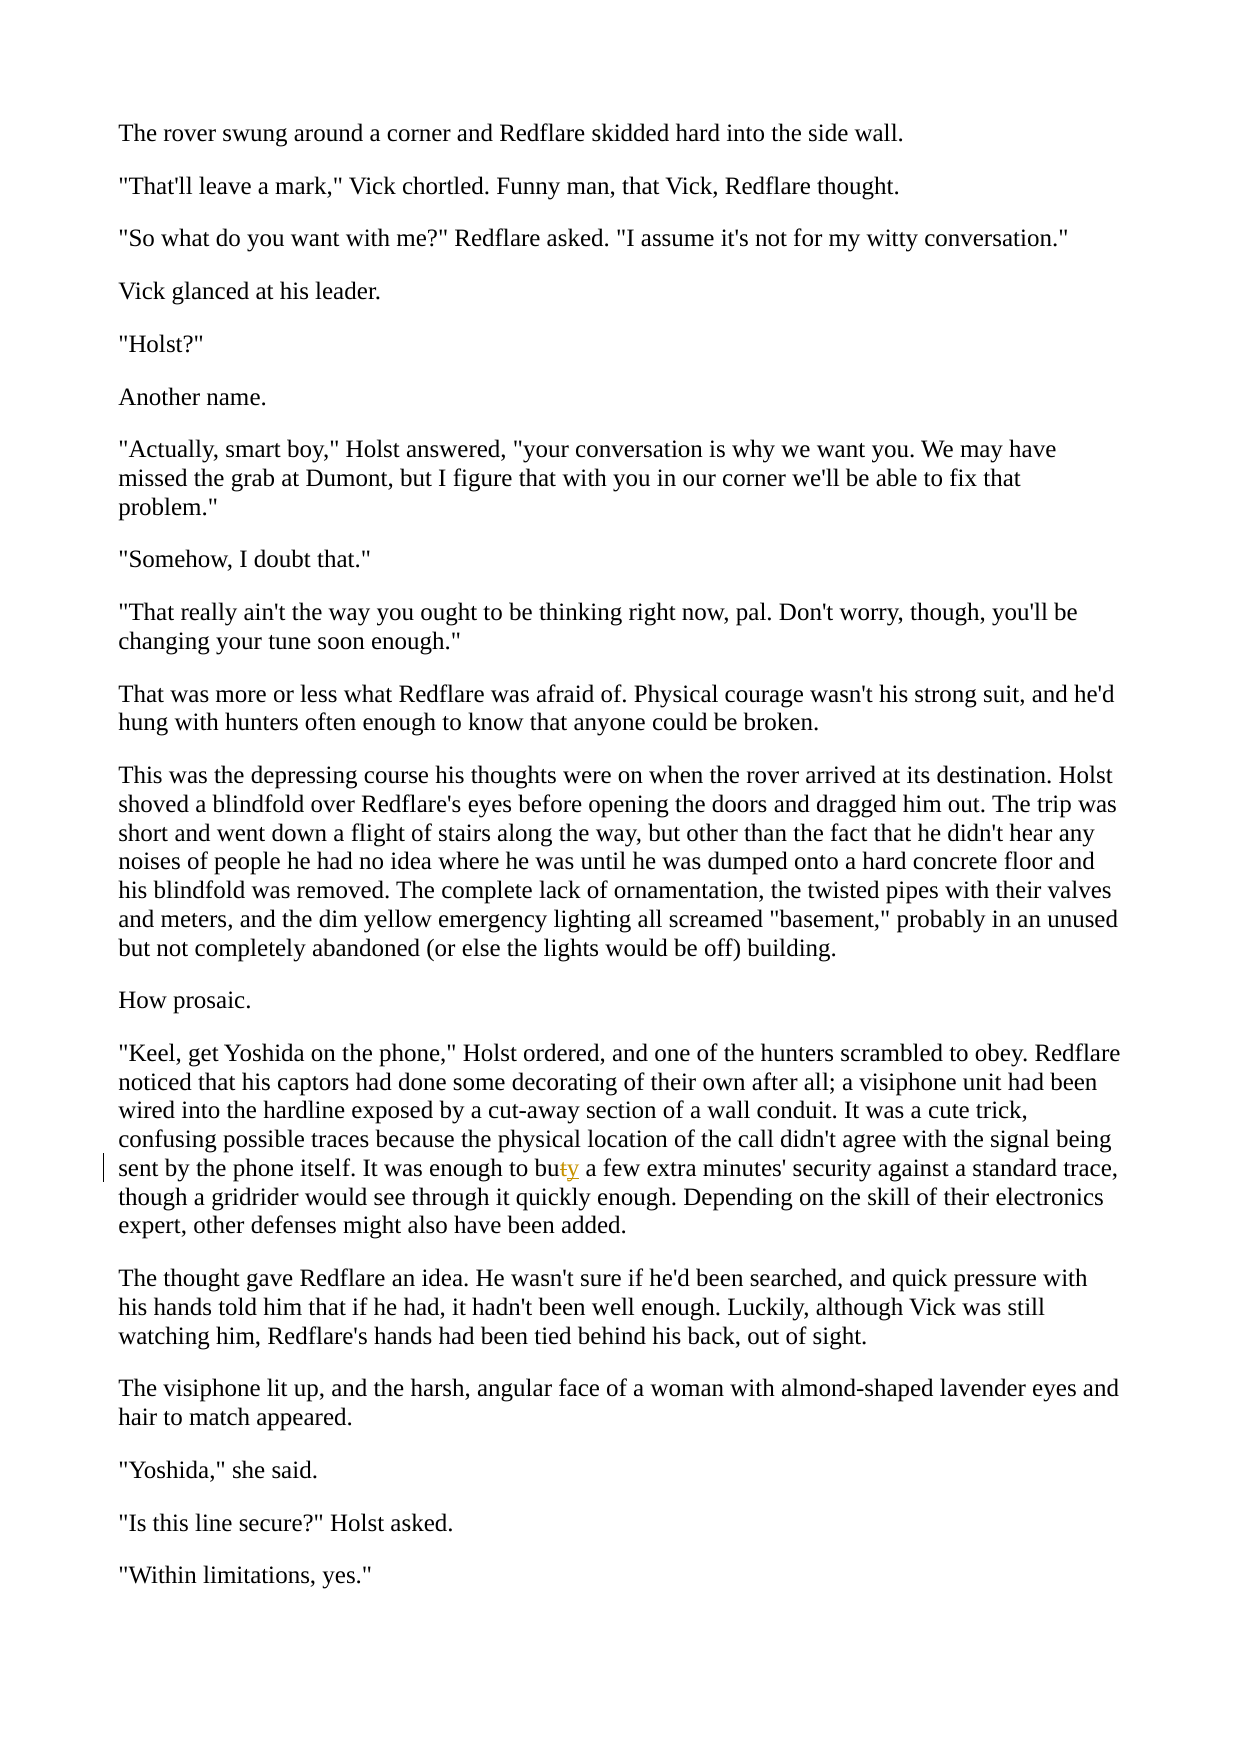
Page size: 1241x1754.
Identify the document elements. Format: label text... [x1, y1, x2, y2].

text "Within limitations, yes." [118, 1560, 1122, 1589]
text "Holst?" [118, 329, 1122, 358]
text "Keel, get Yoshida on the phone," Holst ordered, and one of the hunters scrambled to obey. Redflare noticed that his captors had done some decorating of their own after all; a visiphone unit had been wired into the hardline exposed by a cut-away section of a wall conduit. It was a cute trick, confusing possible traces because the physical location of the call didn't agree with the signal being sent by the phone itself. It was enough to buy a few extra minutes' security against a standard trace, though a gridrider would see through it quickly enough. Depending on the skill of their electronics expert, other defenses might also have been added. [118, 1038, 1122, 1239]
text "So what do you want with me?" Redflare asked. "I assume it's not for my witty conversation." [118, 223, 1122, 252]
text "Somehow, I doubt that." [118, 544, 1122, 573]
text How prosaic. [118, 985, 1122, 1014]
text "That really ain't the way you ought to be thinking right now, pal. Don't worry, though, you'll be changing your tune soon enough." [118, 597, 1122, 655]
text The rover swung around a corner and Redflare skidded hard into the side wall. [118, 118, 1122, 147]
text That was more or less what Redflare was afraid of. Physical courage wasn't his strong suit, and he'd hung with hunters often enough to know that anyone could be broken. [118, 679, 1122, 736]
text "That'll leave a mark," Vick chortled. Funny man, that Vick, Redflare thought. [118, 171, 1122, 199]
text Vick glanced at his leader. [118, 276, 1122, 305]
text The visiphone lit up, and the harsh, angular face of a woman with almond-shaped lavender eyes and hair to match appeared. [118, 1373, 1122, 1431]
text "Actually, smart boy," Holst answered, "your conversation is why we want you. We may have missed the grab at Dumont, but I figure that with you in our corner we'll be able to fix that problem." [118, 434, 1122, 521]
text "Yoshida," she said. [118, 1455, 1122, 1484]
text The thought gave Redflare an idea. He wasn't sure if he'd been searched, and quick pressure with his hands told him that if he had, it hadn't been well enough. Luckily, although Vick was still watching him, Redflare's hands had been tied behind his back, out of sight. [118, 1263, 1122, 1349]
text "Is this line secure?" Holst asked. [118, 1508, 1122, 1536]
text Another name. [118, 382, 1122, 410]
text This was the depressing course his thoughts were on when the rover arrived at its destination. Holst shoved a blindfold over Redflare's eyes before opening the doors and dragged him out. The trip was short and went down a flight of stairs along the way, but other than the fact that he didn't hear any noises of people he had no idea where he was until he was dumped onto a hard concrete floor and his blindfold was removed. The complete lack of ornamentation, the twisted pipes with their valves and meters, and the dim yellow emergency lighting all screamed "basement," probably in an unused but not completely abandoned (or else the lights would be off) building. [118, 760, 1122, 961]
